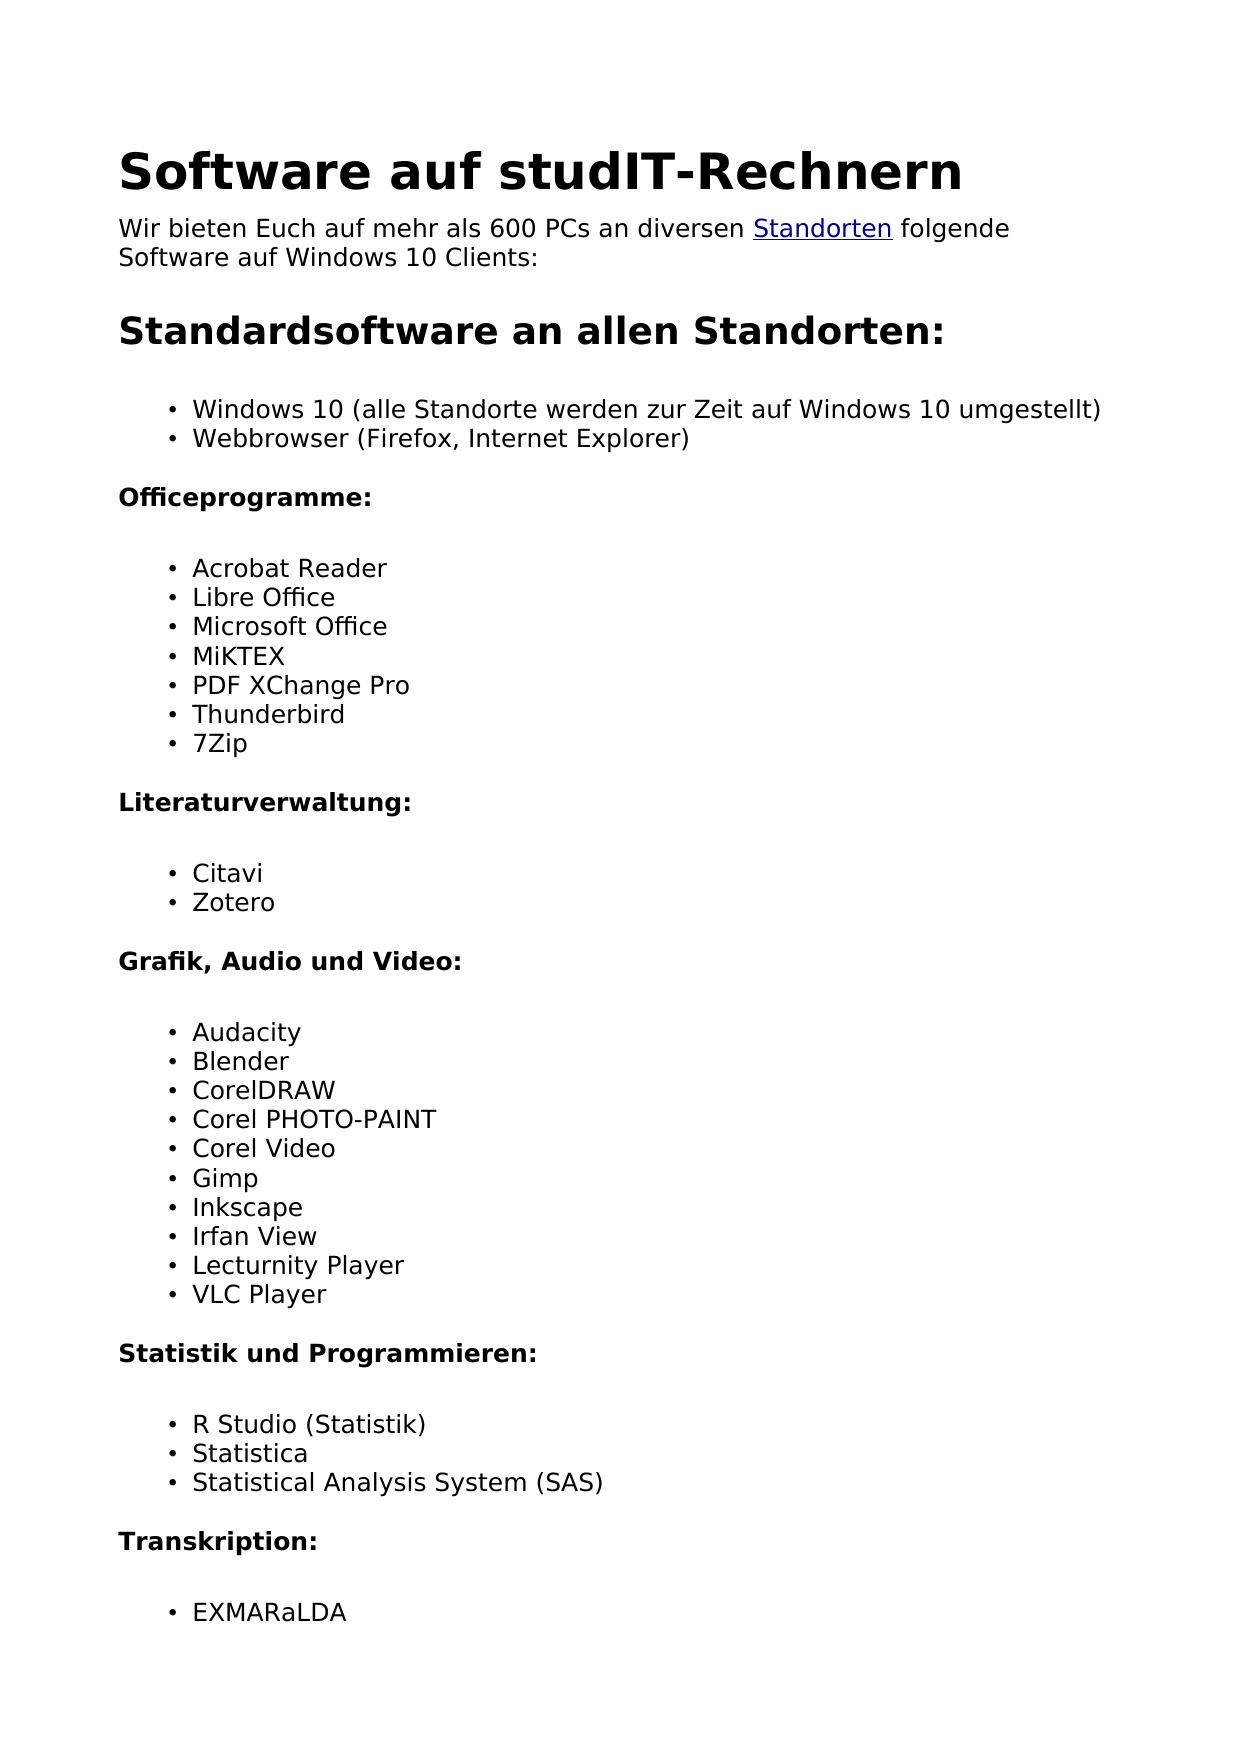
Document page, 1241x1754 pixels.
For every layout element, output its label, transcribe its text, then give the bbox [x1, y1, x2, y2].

list R Studio (Statistik) [177, 1410, 1122, 1439]
list Inkscape [177, 1193, 1122, 1222]
list Statistica [177, 1439, 1122, 1469]
list Statistical Analysis System (SAS) [177, 1469, 1122, 1498]
text Wir bieten Euch auf mehr als 600 PCs an diversen Standorten folgende Software auf Windows 10 Clients: [118, 214, 1122, 272]
list Windows 10 (alle Standorte werden zur Zeit auf Windows 10 umgestellt) [177, 395, 1122, 424]
text Statistik und Programmieren: [118, 1339, 1122, 1368]
list EXMARaLDA [177, 1598, 1122, 1628]
list Corel Video [177, 1135, 1122, 1164]
list Gimp [177, 1164, 1122, 1193]
list Lecturnity Player [177, 1251, 1122, 1281]
list CorelDRAW [177, 1076, 1122, 1106]
list MiKTEX [177, 642, 1122, 671]
list Thunderbird [177, 700, 1122, 729]
list Webbrowser (Firefox, Internet Explorer) [177, 424, 1122, 454]
list PDF XChange Pro [177, 671, 1122, 700]
text Grafik, Audio und Video: [118, 947, 1122, 976]
list VLC Player [177, 1281, 1122, 1310]
list Microsoft Office [177, 613, 1122, 642]
list Acrobat Reader [177, 554, 1122, 583]
list Irfan View [177, 1222, 1122, 1251]
list 7Zip [177, 729, 1122, 758]
text Officeprogramme: [118, 483, 1122, 512]
list Zotero [177, 888, 1122, 917]
subtitle Standardsoftware an allen Standorten: [118, 310, 1122, 353]
text Literaturverwaltung: [118, 788, 1122, 817]
text Tran­skrip­ti­on: [118, 1527, 1122, 1556]
list Libre Office [177, 583, 1122, 613]
list Blender [177, 1047, 1122, 1076]
list Corel PHOTO-PAINT [177, 1106, 1122, 1135]
subtitle Software auf studIT-Rechnern [118, 143, 1122, 201]
list Citavi [177, 859, 1122, 888]
list Audacity [177, 1018, 1122, 1047]
